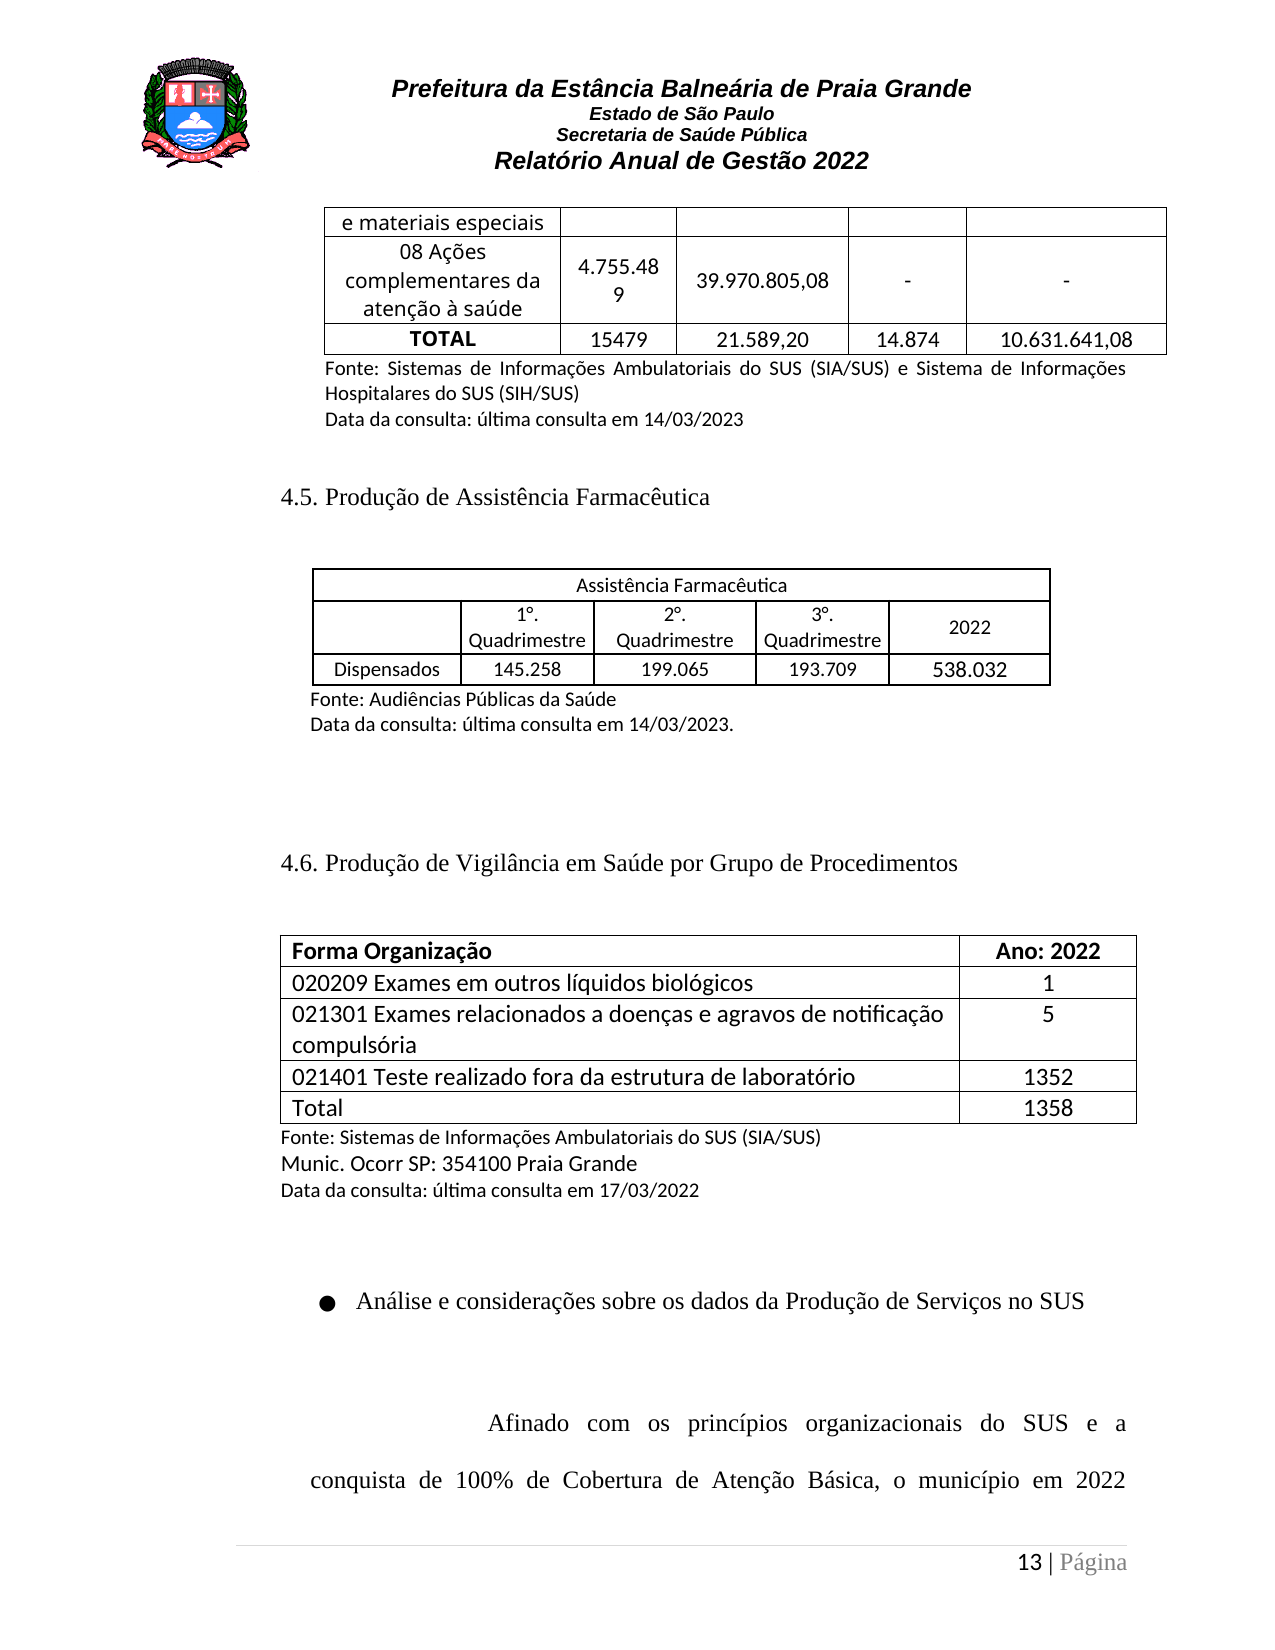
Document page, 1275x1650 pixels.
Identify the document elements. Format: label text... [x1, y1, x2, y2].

table_cell 1°. Quadrimestre [462, 602, 593, 652]
table_cell 021401 Teste realizado fora da estrutura de laboratório [281, 1061, 959, 1091]
text Fonte: Audiências Públicas da Saúde [310, 686, 1127, 711]
picture [132, 55, 259, 172]
table_header Forma Organização [281, 936, 959, 966]
text Munic. Ocorr SP: 354100 Praia Grande [281, 1149, 1127, 1177]
table_cell e materiais especiais [325, 208, 560, 236]
text Data da consulta: última consulta em 14/03/2023. [310, 711, 1127, 737]
table_header Ano: 2022 [960, 936, 1136, 966]
table_cell [561, 208, 676, 236]
table_cell 14.874 [849, 324, 966, 354]
table_cell 021301 Exames relacionados a doenças e agravos de notificação compulsória [281, 999, 959, 1060]
text Data da consulta: última consulta em 14/03/2023 [325, 406, 1127, 431]
table_cell 3°. Quadrimestre [757, 602, 888, 652]
text Fonte: Sistemas de Informações Ambulatoriais do SUS (SIA/SUS) [281, 1124, 1127, 1149]
table_cell 145.258 [462, 655, 593, 684]
table_cell 1352 [960, 1061, 1136, 1091]
table_cell 1358 [960, 1092, 1136, 1123]
table_cell 08 Ações complementares da atenção à saúde [325, 237, 560, 323]
table_cell TOTAL [325, 324, 560, 354]
table_cell 199.065 [595, 655, 755, 684]
table_cell - [849, 237, 966, 323]
table_cell 538.032 [890, 655, 1049, 684]
table_cell - [849, 208, 966, 236]
table_cell - [967, 237, 1166, 323]
table_cell 15479 [561, 324, 676, 354]
table_cell - [967, 208, 1166, 236]
text Fonte: Sistemas de Informações Ambulatoriais do SUS (SIA/SUS) e Sistema de Informações Hospitalares do SUS (SIH/SUS) [325, 355, 1127, 406]
table_cell 39.970.805,08 [677, 237, 848, 323]
table_cell 2°. Quadrimestre [595, 602, 755, 652]
table_cell 1 [960, 967, 1136, 998]
table_cell 193.709 [757, 655, 888, 684]
table_cell 020209 Exames em outros líquidos biológicos [281, 967, 959, 998]
table_header Assistência Farmacêutica [314, 570, 1049, 599]
table_cell 10.631.641,08 [967, 324, 1166, 354]
list Análise e considerações sobre os dados da Produção de Serviços no SUS [318, 1279, 1127, 1322]
table_cell [677, 208, 848, 236]
table_cell 5 [960, 999, 1136, 1060]
text Data da consulta: última consulta em 17/03/2022 [281, 1177, 1127, 1203]
table_cell 4.755.489 [561, 237, 676, 323]
table_cell Total [281, 1092, 959, 1123]
table_cell 2022 [890, 602, 1049, 652]
list Produção de Vigilância em Saúde por Grupo de Procedimentos [281, 848, 1127, 877]
table_cell [314, 602, 460, 652]
list Produção de Assistência Farmacêutica [281, 482, 1127, 511]
text Afinado com os princípios organizacionais do SUS e a conquista de 100% de Cobertura de Atenção Básica, o município em 2022 [310, 1408, 1127, 1494]
table_cell 21.589,20 [677, 324, 848, 354]
table_cell Dispensados [314, 655, 460, 684]
